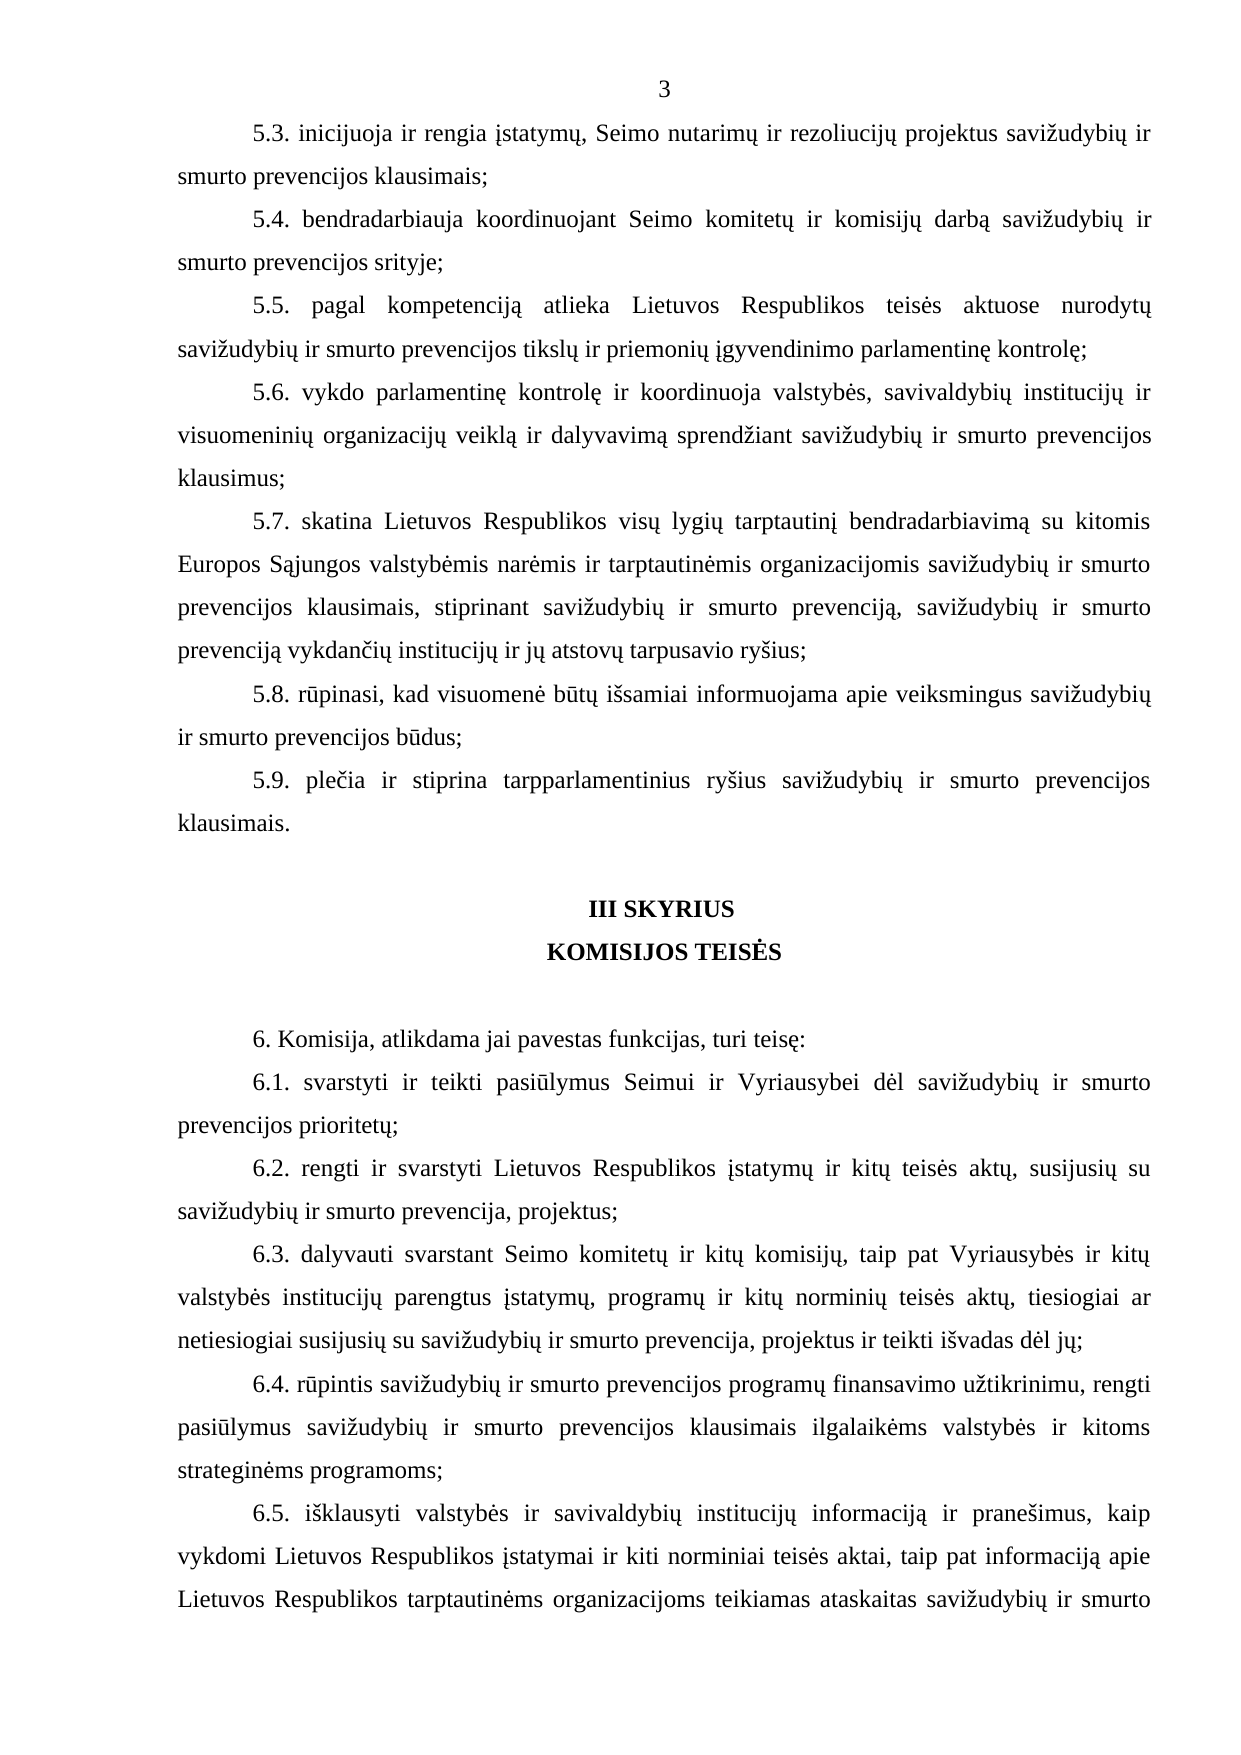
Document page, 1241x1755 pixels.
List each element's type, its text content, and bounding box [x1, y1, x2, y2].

text III SKYRIUS [177, 894, 1152, 923]
text 6.1. svarstyti ir teikti pasiūlymus Seimui ir Vyriausybei dėl savižudybių ir smurto prevencijos prioritetų; [177, 1067, 1152, 1139]
text 5.5. pagal kompetenciją atlieka Lietuvos Respublikos teisės aktuose nurodytų savižudybių ir smurto prevencijos tikslų ir priemonių įgyvendinimo parlamentinę kontrolę; [177, 291, 1152, 362]
text 6.3. dalyvauti svarstant Seimo komitetų ir kitų komisijų, taip pat Vyriausybės ir kitų valstybės institucijų parengtus įstatymų, programų ir kitų norminių teisės aktų, tiesiogiai ar netiesiogiai susijusių su savižudybių ir smurto prevencija, projektus ir teikti išvadas dėl jų; [177, 1239, 1152, 1354]
text 5.9. plečia ir stiprina tarpparlamentinius ryšius savižudybių ir smurto prevencijos klausimais. [177, 765, 1152, 837]
text 5.7. skatina Lietuvos Respublikos visų lygių tarptautinį bendradarbiavimą su kitomis Europos Sąjungos valstybėmis narėmis ir tarptautinėmis organizacijomis savižudybių ir smurto prevencijos klausimais, stiprinant savižudybių ir smurto prevenciją, savižudybių ir smurto prevenciją vykdančių institucijų ir jų atstovų tarpusavio ryšius; [177, 506, 1152, 664]
text 6.5. išklausyti valstybės ir savivaldybių institucijų informaciją ir pranešimus, kaip vykdomi Lietuvos Respublikos įstatymai ir kiti norminiai teisės aktai, taip pat informaciją apie Lietuvos Respublikos tarptautinėms organizacijoms teikiamas ataskaitas savižudybių ir smurto [177, 1498, 1152, 1613]
text 5.4. bendradarbiauja koordinuojant Seimo komitetų ir komisijų darbą savižudybių ir smurto prevencijos srityje; [177, 204, 1152, 276]
text 6.4. rūpintis savižudybių ir smurto prevencijos programų finansavimo užtikrinimu, rengti pasiūlymus savižudybių ir smurto prevencijos klausimais ilgalaikėms valstybės ir kitoms strateginėms programoms; [177, 1369, 1152, 1484]
text 5.8. rūpinasi, kad visuomenė būtų išsamiai informuojama apie veiksmingus savižudybių ir smurto prevencijos būdus; [177, 679, 1152, 751]
text 6. Komisija, atlikdama jai pavestas funkcijas, turi teisę: [177, 1024, 1152, 1052]
text 6.2. rengti ir svarstyti Lietuvos Respublikos įstatymų ir kitų teisės aktų, susijusių su savižudybių ir smurto prevencija, projektus; [177, 1153, 1152, 1225]
text 5.6. vykdo parlamentinę kontrolę ir koordinuoja valstybės, savivaldybių institucijų ir visuomeninių organizacijų veiklą ir dalyvavimą sprendžiant savižudybių ir smurto prevencijos klausimus; [177, 377, 1152, 492]
text 5.3. inicijuoja ir rengia įstatymų, Seimo nutarimų ir rezoliucijų projektus savižudybių ir smurto prevencijos klausimais; [177, 118, 1152, 190]
text KOMISIJOS TEISĖS [177, 937, 1152, 966]
